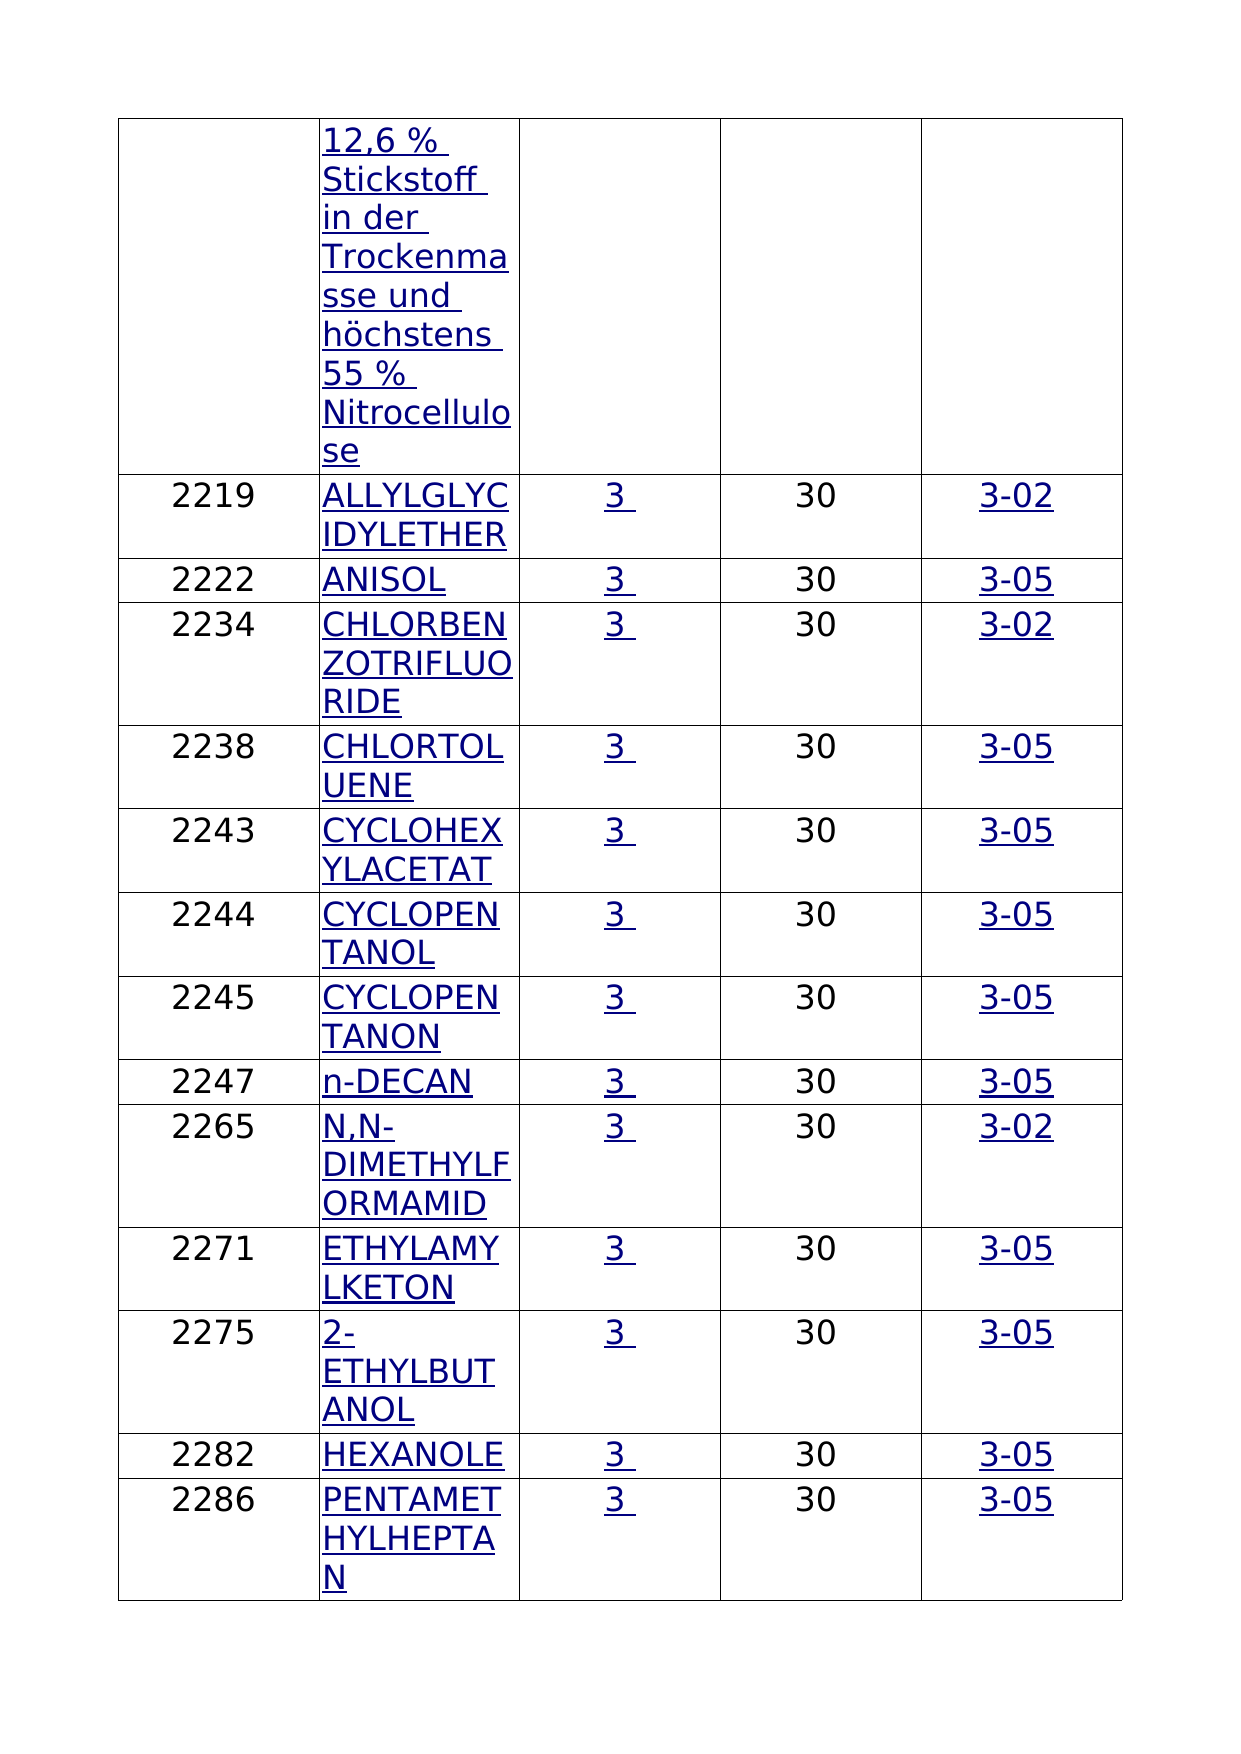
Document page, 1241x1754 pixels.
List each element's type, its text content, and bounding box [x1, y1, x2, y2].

table_cell [520, 119, 720, 474]
table_cell ANISOL [320, 559, 519, 602]
table_cell 2271 [119, 1228, 319, 1310]
table_cell 3-05 [922, 893, 1122, 976]
table_cell 12,6 % Stickstoff in der Trockenmasse und höchstens 55 % Nitrocellulose [320, 119, 519, 474]
table_cell 30 [721, 809, 921, 892]
table_cell 3 [520, 726, 720, 808]
table_cell 3-05 [922, 726, 1122, 808]
table_cell 3-02 [922, 475, 1122, 557]
table_cell 3-05 [922, 1060, 1122, 1104]
table_cell ALLYLGLYCIDYLETHER [320, 475, 519, 557]
table_cell 3 [520, 1060, 720, 1104]
table_cell 3 [520, 1434, 720, 1477]
table_cell 30 [721, 1311, 921, 1433]
table_cell PENTAMETHYLHEPTAN [320, 1479, 519, 1600]
table_cell [721, 119, 921, 474]
table_cell ETHYLAMYLKETON [320, 1228, 519, 1310]
table_cell 3 [520, 1311, 720, 1433]
table_cell 2245 [119, 977, 319, 1059]
table_cell 3-05 [922, 1434, 1122, 1477]
table_cell 3 [520, 977, 720, 1059]
table_cell 3-05 [922, 977, 1122, 1059]
table_cell CYCLOPENTANOL [320, 893, 519, 976]
table_cell 2265 [119, 1105, 319, 1227]
table_cell CYCLOPENTANON [320, 977, 519, 1059]
table_cell 3-05 [922, 1228, 1122, 1310]
table_cell 3 [520, 559, 720, 602]
table_cell 30 [721, 1060, 921, 1104]
table_cell 2234 [119, 603, 319, 725]
table_cell 2222 [119, 559, 319, 602]
table_cell 3 [520, 893, 720, 976]
table_cell 3 [520, 1105, 720, 1227]
table_cell 2238 [119, 726, 319, 808]
table_cell 2275 [119, 1311, 319, 1433]
table_cell 3-02 [922, 1105, 1122, 1227]
table_cell 30 [721, 1105, 921, 1227]
table_cell [922, 119, 1122, 474]
table_cell 30 [721, 603, 921, 725]
table_cell CYCLOHEXYLACETAT [320, 809, 519, 892]
table_cell 3 [520, 1228, 720, 1310]
table_cell 3-05 [922, 1311, 1122, 1433]
table_cell 3-05 [922, 809, 1122, 892]
table_cell 30 [721, 475, 921, 557]
table_cell 30 [721, 977, 921, 1059]
table_cell 2219 [119, 475, 319, 557]
table_cell 3 [520, 1479, 720, 1600]
table_cell 2244 [119, 893, 319, 976]
table_cell n-DECAN [320, 1060, 519, 1104]
table_cell 2-ETHYLBUTANOL [320, 1311, 519, 1433]
table_cell 30 [721, 893, 921, 976]
table_cell 2282 [119, 1434, 319, 1477]
table_cell N,N-DIMETHYLFORMAMID [320, 1105, 519, 1227]
table_cell 3 [520, 603, 720, 725]
table_cell HEXANOLE [320, 1434, 519, 1477]
table_cell 3-05 [922, 559, 1122, 602]
table_cell 3-05 [922, 1479, 1122, 1600]
table_cell 2243 [119, 809, 319, 892]
table_cell CHLORBENZOTRIFLUORIDE [320, 603, 519, 725]
table_cell 3 [520, 809, 720, 892]
table_cell 30 [721, 1228, 921, 1310]
table_cell 2247 [119, 1060, 319, 1104]
table_cell 3 [520, 475, 720, 557]
table_cell 30 [721, 726, 921, 808]
table_cell 2286 [119, 1479, 319, 1600]
table_cell 30 [721, 1434, 921, 1477]
table_cell CHLORTOLUENE [320, 726, 519, 808]
table_cell 30 [721, 559, 921, 602]
table_cell 3-02 [922, 603, 1122, 725]
table_cell 30 [721, 1479, 921, 1600]
table_cell [119, 119, 319, 474]
